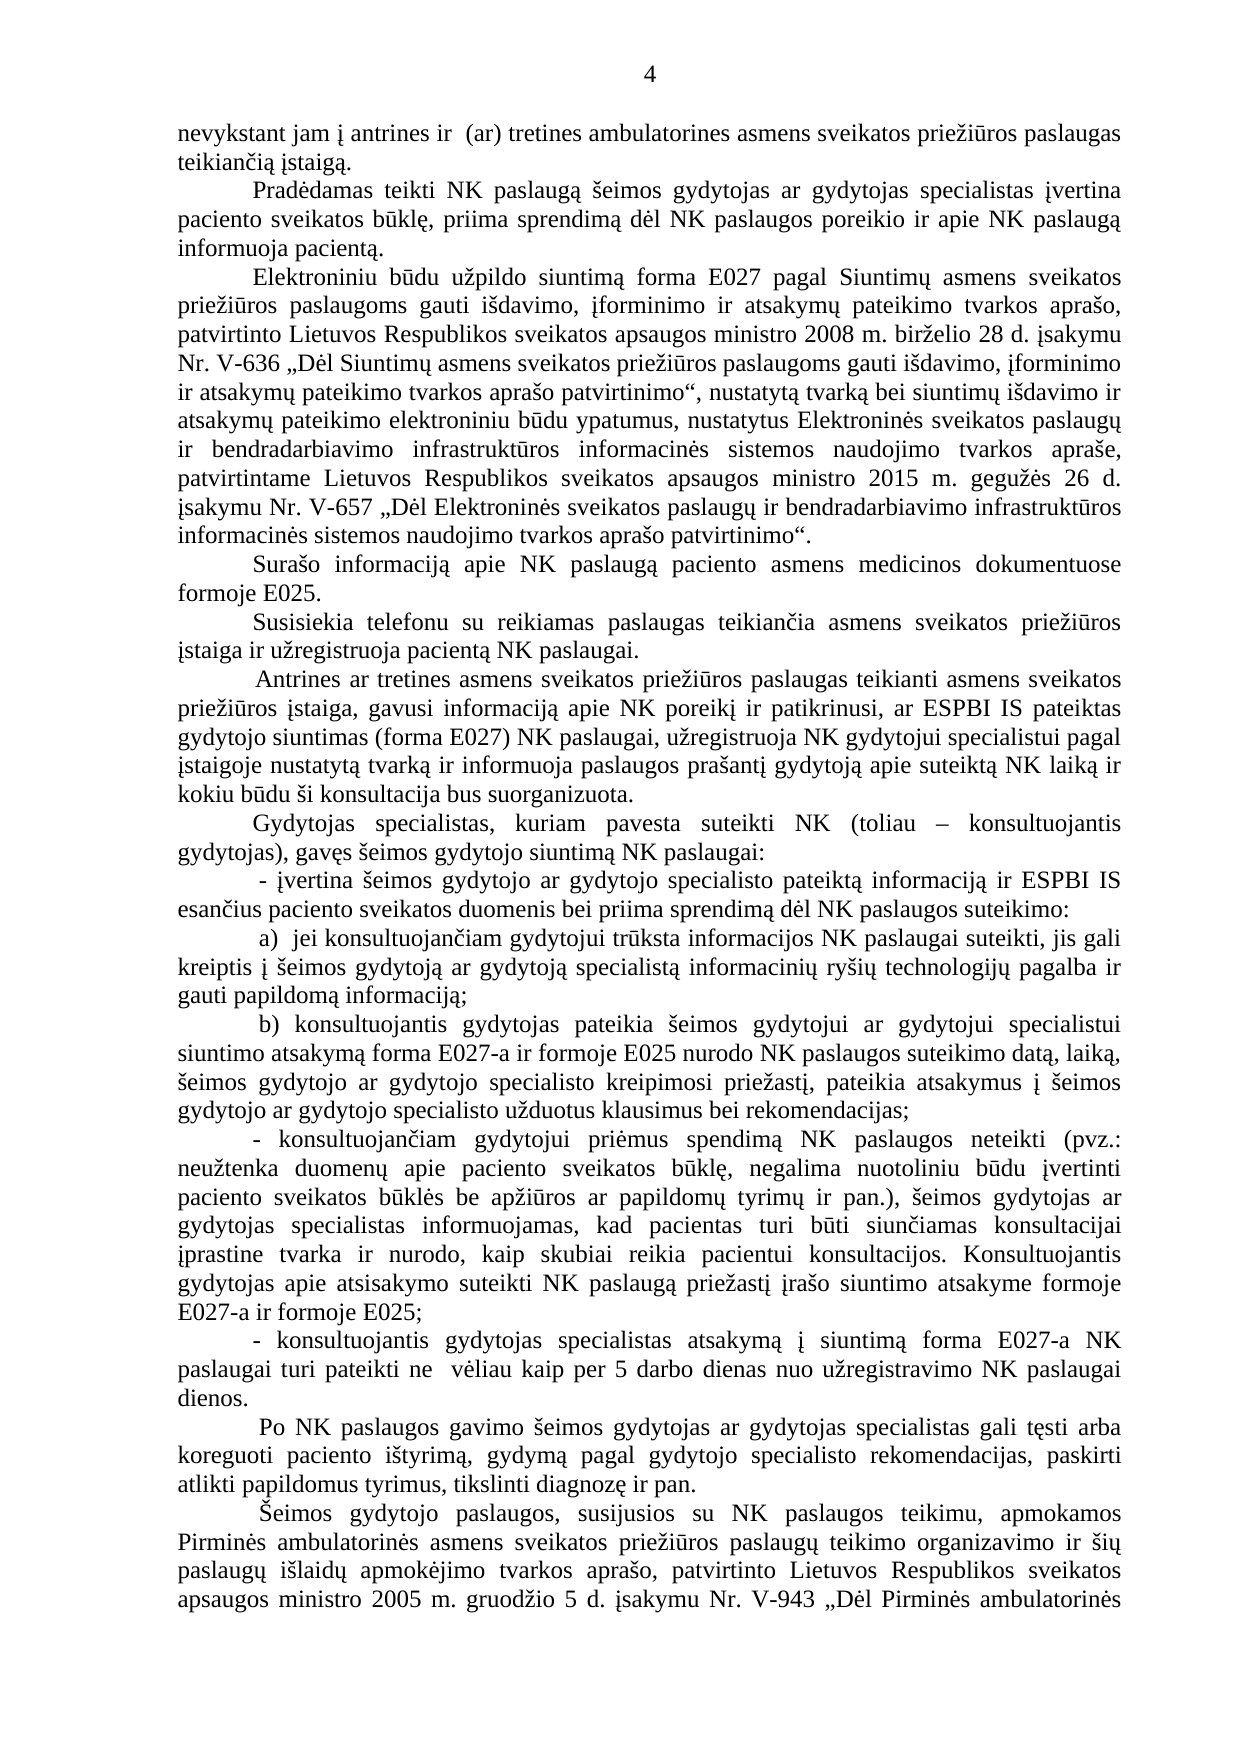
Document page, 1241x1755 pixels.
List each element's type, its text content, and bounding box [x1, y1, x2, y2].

text Susisiekia telefonu su reikiamas paslaugas teikiančia asmens sveikatos priežiūros įstaiga ir užregistruoja pacientą NK paslaugai. [177, 607, 1122, 664]
text - konsultuojantis gydytojas specialistas atsakymą į siuntimą forma E027-a NK paslaugai turi pateikti ne vėliau kaip per 5 darbo dienas nuo užregistravimo NK paslaugai dienos. [177, 1326, 1122, 1412]
text b) konsultuojantis gydytojas pateikia šeimos gydytojui ar gydytojui specialistui siuntimo atsakymą forma E027-a ir formoje E025 nurodo NK paslaugos suteikimo datą, laiką, šeimos gydytojo ar gydytojo specialisto kreipimosi priežastį, pateikia atsakymus į šeimos gydytojo ar gydytojo specialisto užduotus klausimus bei rekomendacijas; [177, 1009, 1122, 1124]
text a) jei konsultuojančiam gydytojui trūksta informacijos NK paslaugai suteikti, jis gali kreiptis į šeimos gydytoją ar gydytoją specialistą informacinių ryšių technologijų pagalba ir gauti papildomą informaciją; [177, 923, 1122, 1009]
text Šeimos gydytojo paslaugos, susijusios su NK paslaugos teikimu, apmokamos Pirminės ambulatorinės asmens sveikatos priežiūros paslaugų teikimo organizavimo ir šių paslaugų išlaidų apmokėjimo tvarkos aprašo, patvirtinto Lietuvos Respublikos sveikatos apsaugos ministro 2005 m. gruodžio 5 d. įsakymu Nr. V-943 „Dėl Pirminės ambulatorinės [177, 1498, 1122, 1613]
text Po NK paslaugos gavimo šeimos gydytojas ar gydytojas specialistas gali tęsti arba koreguoti paciento ištyrimą, gydymą pagal gydytojo specialisto rekomendacijas, paskirti atlikti papildomus tyrimus, tikslinti diagnozę ir pan. [177, 1412, 1122, 1498]
text - įvertina šeimos gydytojo ar gydytojo specialisto pateiktą informaciją ir ESPBI IS esančius paciento sveikatos duomenis bei priima sprendimą dėl NK paslaugos suteikimo: [177, 866, 1122, 923]
text Elektroniniu būdu užpildo siuntimą forma E027 pagal Siuntimų asmens sveikatos priežiūros paslaugoms gauti išdavimo, įforminimo ir atsakymų pateikimo tvarkos aprašo, patvirtinto Lietuvos Respublikos sveikatos apsaugos ministro 2008 m. birželio 28 d. įsakymu Nr. V-636 „Dėl Siuntimų asmens sveikatos priežiūros paslaugoms gauti išdavimo, įforminimo ir atsakymų pateikimo tvarkos aprašo patvirtinimo“, nustatytą tvarką bei siuntimų išdavimo ir atsakymų pateikimo elektroniniu būdu ypatumus, nustatytus Elektroninės sveikatos paslaugų ir bendradarbiavimo infrastruktūros informacinės sistemos naudojimo tvarkos apraše, patvirtintame Lietuvos Respublikos sveikatos apsaugos ministro 2015 m. gegužės 26 d. įsakymu Nr. V-657 „Dėl Elektroninės sveikatos paslaugų ir bendradarbiavimo infrastruktūros informacinės sistemos naudojimo tvarkos aprašo patvirtinimo“. [177, 262, 1122, 549]
text Antrines ar tretines asmens sveikatos priežiūros paslaugas teikianti asmens sveikatos priežiūros įstaiga, gavusi informaciją apie NK poreikį ir patikrinusi, ar ESPBI IS pateiktas gydytojo siuntimas (forma E027) NK paslaugai, užregistruoja NK gydytojui specialistui pagal įstaigoje nustatytą tvarką ir informuoja paslaugos prašantį gydytoją apie suteiktą NK laiką ir kokiu būdu ši konsultacija bus suorganizuota. [177, 664, 1122, 808]
text nevykstant jam į antrines ir (ar) tretines ambulatorines asmens sveikatos priežiūros paslaugas teikiančią įstaigą. [177, 118, 1122, 176]
text - konsultuojančiam gydytojui priėmus spendimą NK paslaugos neteikti (pvz.: neužtenka duomenų apie paciento sveikatos būklę, negalima nuotoliniu būdu įvertinti paciento sveikatos būklės be apžiūros ar papildomų tyrimų ir pan.), šeimos gydytojas ar gydytojas specialistas informuojamas, kad pacientas turi būti siunčiamas konsultacijai įprastine tvarka ir nurodo, kaip skubiai reikia pacientui konsultacijos. Konsultuojantis gydytojas apie atsisakymo suteikti NK paslaugą priežastį įrašo siuntimo atsakyme formoje E027-a ir formoje E025; [177, 1124, 1122, 1326]
text Pradėdamas teikti NK paslaugą šeimos gydytojas ar gydytojas specialistas įvertina paciento sveikatos būklę, priima sprendimą dėl NK paslaugos poreikio ir apie NK paslaugą informuoja pacientą. [177, 176, 1122, 262]
text Surašo informaciją apie NK paslaugą paciento asmens medicinos dokumentuose formoje E025. [177, 549, 1122, 607]
text Gydytojas specialistas, kuriam pavesta suteikti NK (toliau – konsultuojantis gydytojas), gavęs šeimos gydytojo siuntimą NK paslaugai: [177, 808, 1122, 866]
